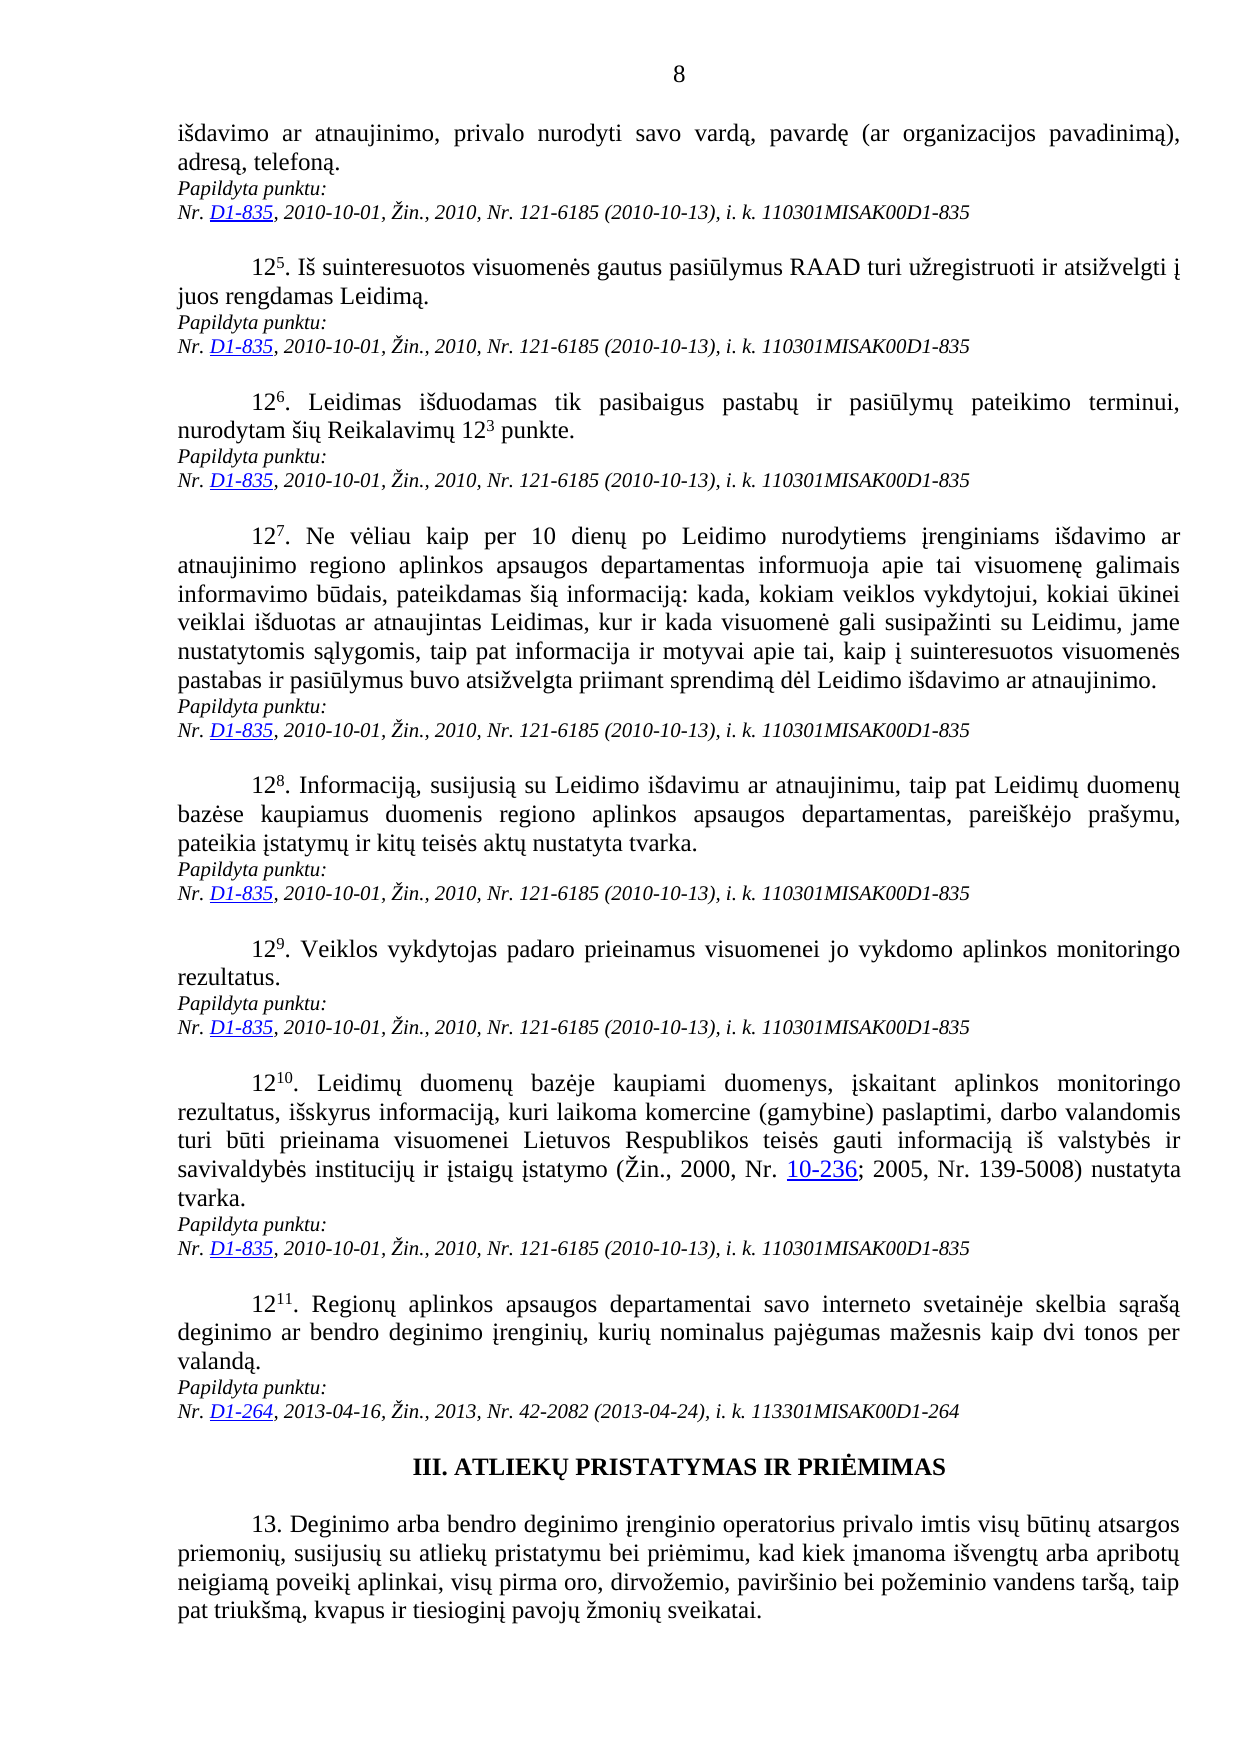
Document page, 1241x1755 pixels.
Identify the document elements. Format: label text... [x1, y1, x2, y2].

text Nr. D1-835, 2010-10-01, Žin., 2010, Nr. 121-6185 (2010-10-13), i. k. 110301MISAK00D1-835 [177, 718, 1181, 742]
text Nr. D1-835, 2010-10-01, Žin., 2010, Nr. 121-6185 (2010-10-13), i. k. 110301MISAK00D1-835 [177, 334, 1181, 358]
text 1210. Leidimų duomenų bazėje kaupiami duomenys, įskaitant aplinkos monitoringo rezultatus, išskyrus informaciją, kuri laikoma komercine (gamybine) paslaptimi, darbo valandomis turi būti prieinama visuomenei Lietuvos Respublikos teisės gauti informaciją iš valstybės ir savivaldybės institucijų ir įstaigų įstatymo (Žin., 2000, Nr. 10-236; 2005, Nr. 139-5008) nustatyta tvarka. [177, 1068, 1181, 1212]
text Nr. D1-264, 2013-04-16, Žin., 2013, Nr. 42-2082 (2013-04-24), i. k. 113301MISAK00D1-264 [177, 1399, 1181, 1423]
text Nr. D1-835, 2010-10-01, Žin., 2010, Nr. 121-6185 (2010-10-13), i. k. 110301MISAK00D1-835 [177, 200, 1181, 224]
text 126. Leidimas išduodamas tik pasibaigus pastabų ir pasiūlymų pateikimo terminui, nurodytam šių Reikalavimų 123 punkte. [177, 387, 1181, 444]
text Papildyta punktu: [177, 310, 1181, 334]
text Nr. D1-835, 2010-10-01, Žin., 2010, Nr. 121-6185 (2010-10-13), i. k. 110301MISAK00D1-835 [177, 1015, 1181, 1039]
text Papildyta punktu: [177, 991, 1181, 1015]
text Papildyta punktu: [177, 857, 1181, 881]
text 128. Informaciją, susijusią su Leidimo išdavimu ar atnaujinimu, taip pat Leidimų duomenų bazėse kaupiamus duomenis regiono aplinkos apsaugos departamentas, pareiškėjo prašymu, pateikia įstatymų ir kitų teisės aktų nustatyta tvarka. [177, 771, 1181, 857]
text Papildyta punktu: [177, 444, 1181, 468]
text išdavimo ar atnaujinimo, privalo nurodyti savo vardą, pavardę (ar organizacijos pavadinimą), adresą, telefoną. [177, 118, 1181, 176]
text Papildyta punktu: [177, 176, 1181, 200]
text 1211. Regionų aplinkos apsaugos departamentai savo interneto svetainėje skelbia sąrašą deginimo ar bendro deginimo įrenginių, kurių nominalus pajėgumas mažesnis kaip dvi tonos per valandą. [177, 1289, 1181, 1375]
text 127. Ne vėliau kaip per 10 dienų po Leidimo nurodytiems įrenginiams išdavimo ar atnaujinimo regiono aplinkos apsaugos departamentas informuoja apie tai visuomenę galimais informavimo būdais, pateikdamas šią informaciją: kada, kokiam veiklos vykdytojui, kokiai ūkinei veiklai išduotas ar atnaujintas Leidimas, kur ir kada visuomenė gali susipažinti su Leidimu, jame nustatytomis sąlygomis, taip pat informacija ir motyvai apie tai, kaip į suinteresuotos visuomenės pastabas ir pasiūlymus buvo atsižvelgta priimant sprendimą dėl Leidimo išdavimo ar atnaujinimo. [177, 521, 1181, 694]
text 125. Iš suinteresuotos visuomenės gautus pasiūlymus RAAD turi užregistruoti ir atsižvelgti į juos rengdamas Leidimą. [177, 252, 1181, 310]
text Nr. D1-835, 2010-10-01, Žin., 2010, Nr. 121-6185 (2010-10-13), i. k. 110301MISAK00D1-835 [177, 468, 1181, 492]
text Papildyta punktu: [177, 1212, 1181, 1236]
text 129. Veiklos vykdytojas padaro prieinamus visuomenei jo vykdomo aplinkos monitoringo rezultatus. [177, 934, 1181, 991]
text III. ATLIEKŲ PRISTATYMAS IR PRIĖMIMAS [177, 1452, 1181, 1481]
text Papildyta punktu: [177, 1375, 1181, 1399]
text 13. Deginimo arba bendro deginimo įrenginio operatorius privalo imtis visų būtinų atsargos priemonių, susijusių su atliekų pristatymu bei priėmimu, kad kiek įmanoma išvengtų arba apribotų neigiamą poveikį aplinkai, visų pirma oro, dirvožemio, paviršinio bei požeminio vandens taršą, taip pat triukšmą, kvapus ir tiesioginį pavojų žmonių sveikatai. [177, 1509, 1181, 1624]
text Nr. D1-835, 2010-10-01, Žin., 2010, Nr. 121-6185 (2010-10-13), i. k. 110301MISAK00D1-835 [177, 881, 1181, 905]
text Nr. D1-835, 2010-10-01, Žin., 2010, Nr. 121-6185 (2010-10-13), i. k. 110301MISAK00D1-835 [177, 1236, 1181, 1260]
text Papildyta punktu: [177, 694, 1181, 718]
